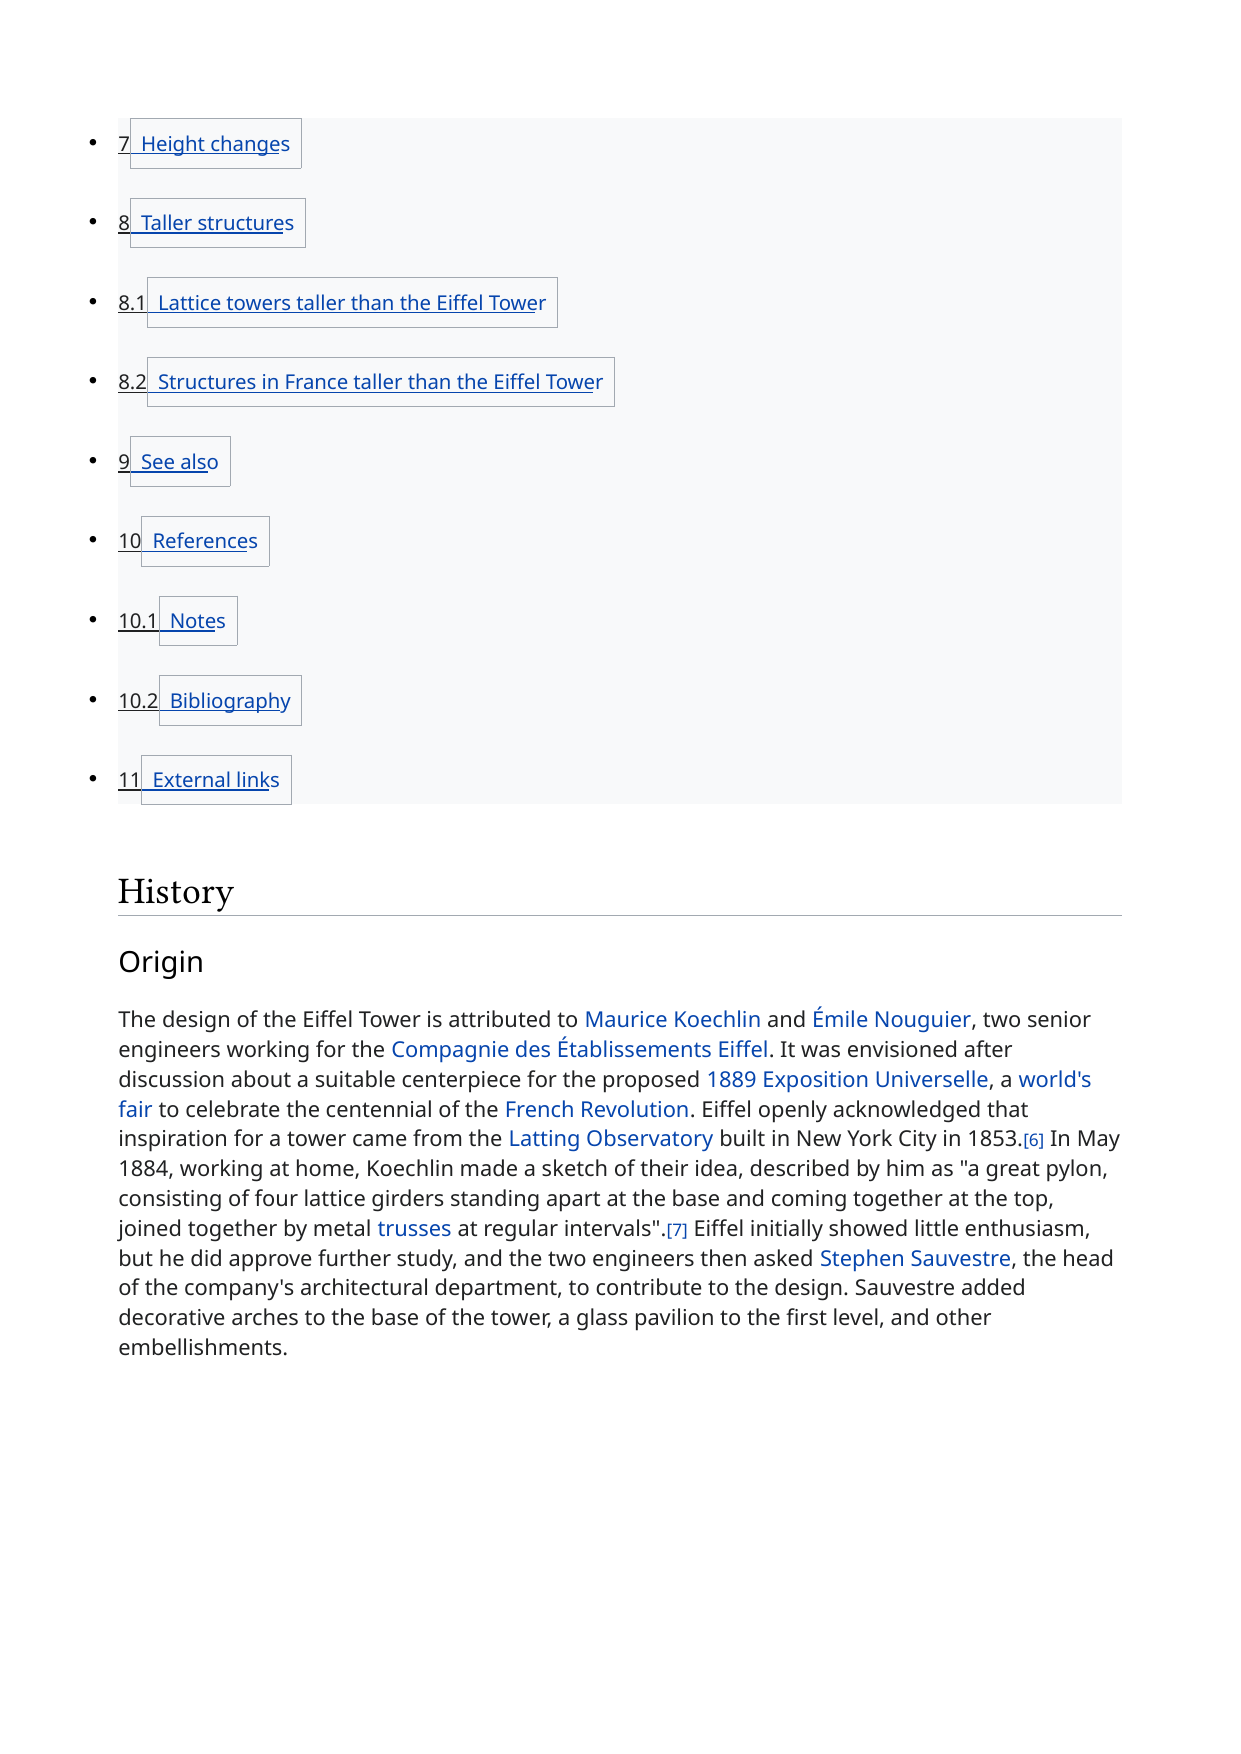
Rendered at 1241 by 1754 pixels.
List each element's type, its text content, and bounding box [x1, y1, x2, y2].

list See also [131, 437, 230, 486]
list [302, 675, 1122, 725]
list [118, 632, 159, 645]
list Bibliography [160, 676, 301, 725]
list [615, 357, 1122, 407]
list 8.1 [118, 277, 147, 312]
list [231, 436, 1122, 486]
list Structures in France taller than the Eiffel Tower [148, 358, 614, 406]
list [306, 198, 1122, 247]
list [270, 516, 1122, 566]
list 10 [118, 516, 141, 551]
list External links [142, 756, 291, 804]
list 8.2 [118, 357, 147, 392]
list [118, 552, 141, 566]
list Lattice towers taller than the Eiffel Tower [148, 278, 557, 327]
list References [142, 517, 269, 566]
list [558, 277, 1122, 327]
list 11 [118, 755, 141, 789]
list 8 [118, 198, 130, 232]
list 10.1 [118, 596, 159, 630]
list [118, 711, 159, 725]
list [292, 755, 1122, 804]
list [238, 596, 1122, 645]
list Taller structures [131, 199, 305, 247]
list Height changes [131, 119, 301, 168]
subtitle History [118, 870, 1122, 915]
text The design of the Eiffel Tower is attributed to Maurice Koechlin and Émile Nouguier, two senior engineers working for the Compagnie des Établissements Eiffel. It was envisioned after discussion about a suitable centerpiece for the proposed 1889 Exposition Universelle, a world's fair to celebrate the centennial of the French Revolution. Eiffel openly acknowledged that inspiration for a tower came from the Latting Observatory built in New York City in 1853.[6] In May 1884, working at home, Koechlin made a sketch of their idea, described by him as "a great pylon, consisting of four lattice girders standing apart at the base and coming together at the top, joined together by metal trusses at regular intervals".[7] Eiffel initially showed little enthusiasm, but he did approve further study, and the two engineers then asked Stephen Sauvestre, the head of the company's architectural department, to contribute to the design. Sauvestre added decorative arches to the base of the tower, a glass pavilion to the first level, and other embellishments. [118, 1004, 1122, 1362]
list Notes [160, 597, 237, 645]
list 7 [118, 118, 130, 153]
list 10.2 [118, 675, 159, 710]
subtitle Origin [118, 941, 1122, 981]
list [302, 118, 1122, 168]
list 9 [118, 436, 130, 471]
